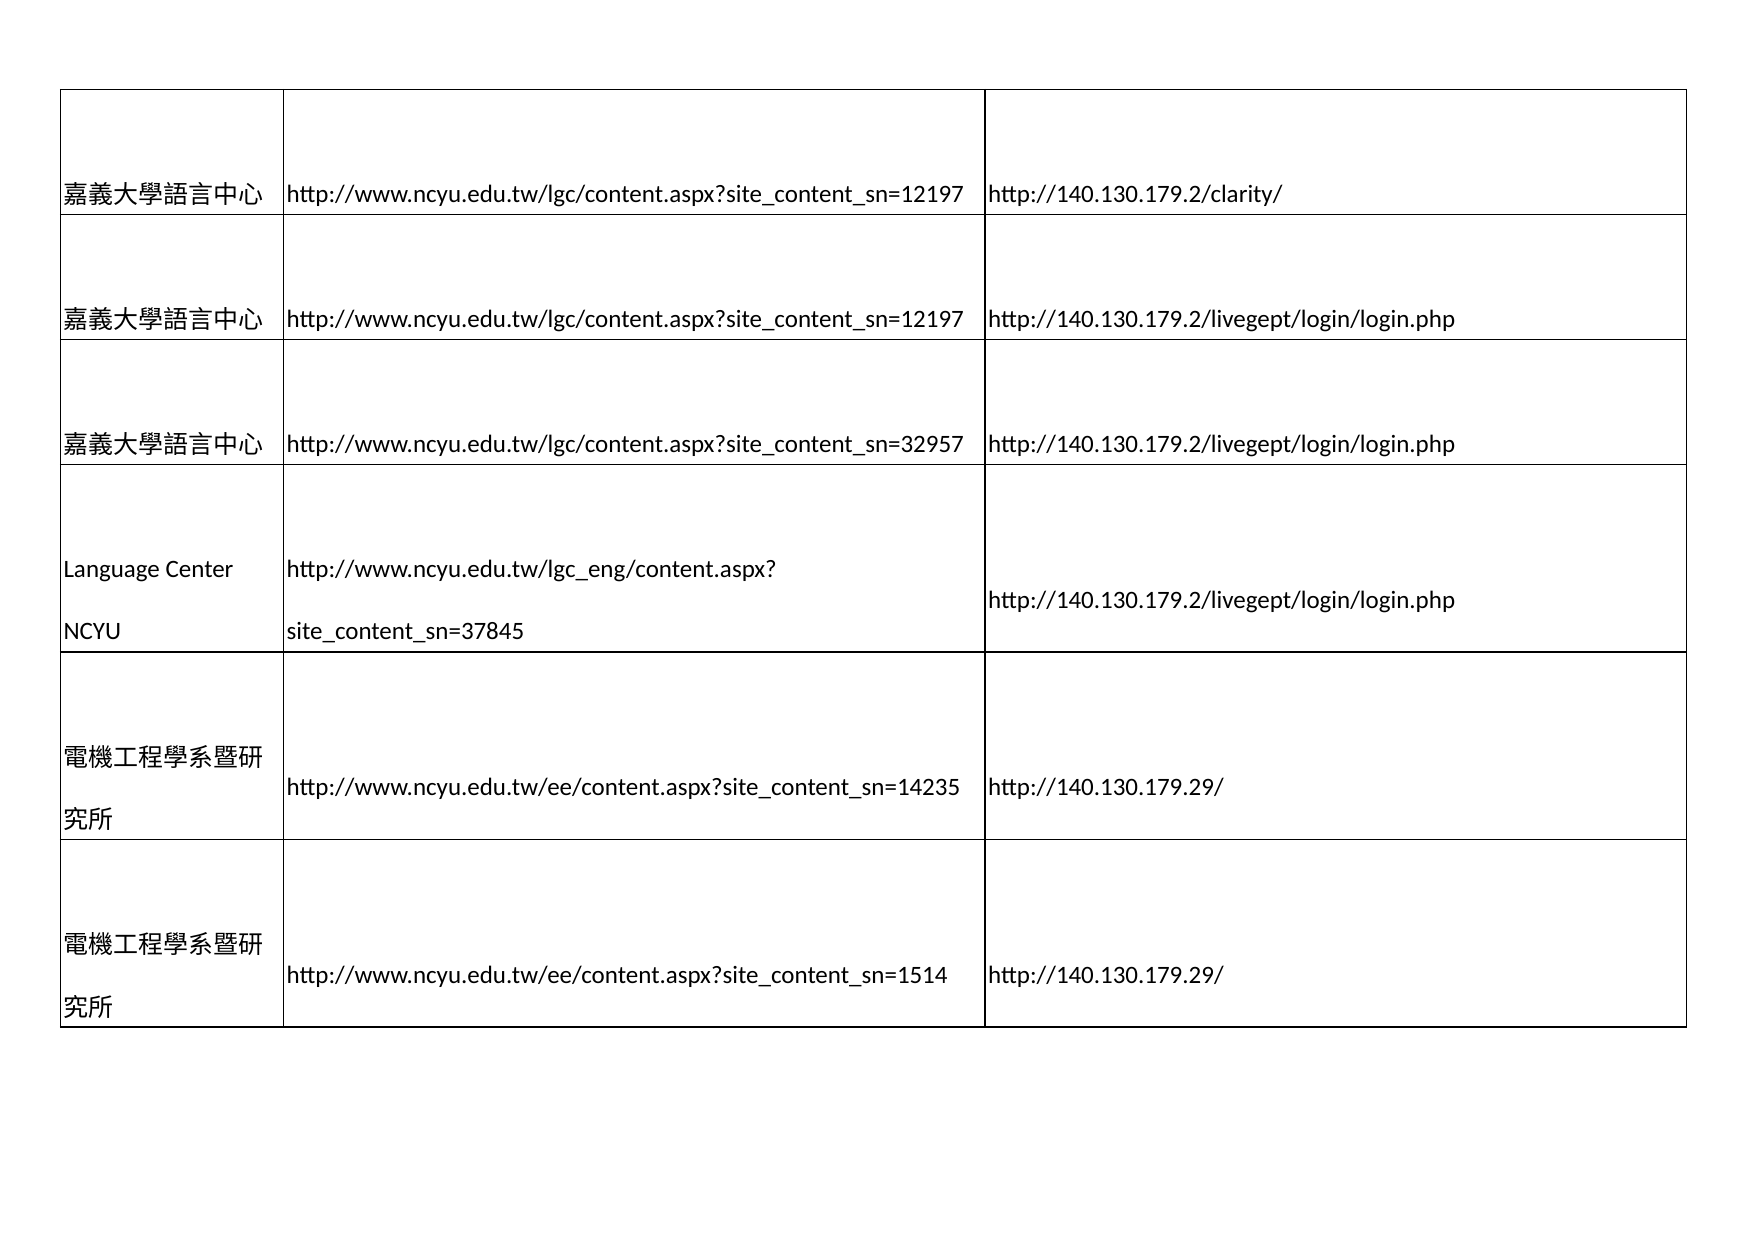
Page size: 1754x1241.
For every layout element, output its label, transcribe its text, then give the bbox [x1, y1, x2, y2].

table_cell http://140.130.179.2/livegept/login/login.php [986, 215, 1686, 339]
table_cell 嘉義大學語言中心 [61, 215, 283, 339]
table_cell http://www.ncyu.edu.tw/lgc/content.aspx?site_content_sn=12197 [284, 215, 984, 339]
table_cell Language Center NCYU [61, 465, 283, 651]
table_cell http://www.ncyu.edu.tw/lgc_eng/content.aspx?site_content_sn=37845 [284, 465, 984, 651]
table_cell http://www.ncyu.edu.tw/lgc/content.aspx?site_content_sn=12197 [284, 90, 984, 214]
table_cell http://140.130.179.2/clarity/ [986, 90, 1686, 214]
table_cell http://140.130.179.2/livegept/login/login.php [986, 340, 1686, 464]
table_cell 嘉義大學語言中心 [61, 340, 283, 464]
table_cell http://140.130.179.29/ [986, 840, 1686, 1026]
table_cell http://140.130.179.29/ [986, 653, 1686, 839]
table_cell http://www.ncyu.edu.tw/ee/content.aspx?site_content_sn=14235 [284, 653, 984, 839]
table_cell 嘉義大學語言中心 [61, 90, 283, 214]
table_cell http://www.ncyu.edu.tw/lgc/content.aspx?site_content_sn=32957 [284, 340, 984, 464]
table_cell http://140.130.179.2/livegept/login/login.php [986, 465, 1686, 651]
table_cell 電機工程學系暨研究所 [61, 653, 283, 839]
table_cell http://www.ncyu.edu.tw/ee/content.aspx?site_content_sn=1514 [284, 840, 984, 1026]
table_cell 電機工程學系暨研究所 [61, 840, 283, 1026]
